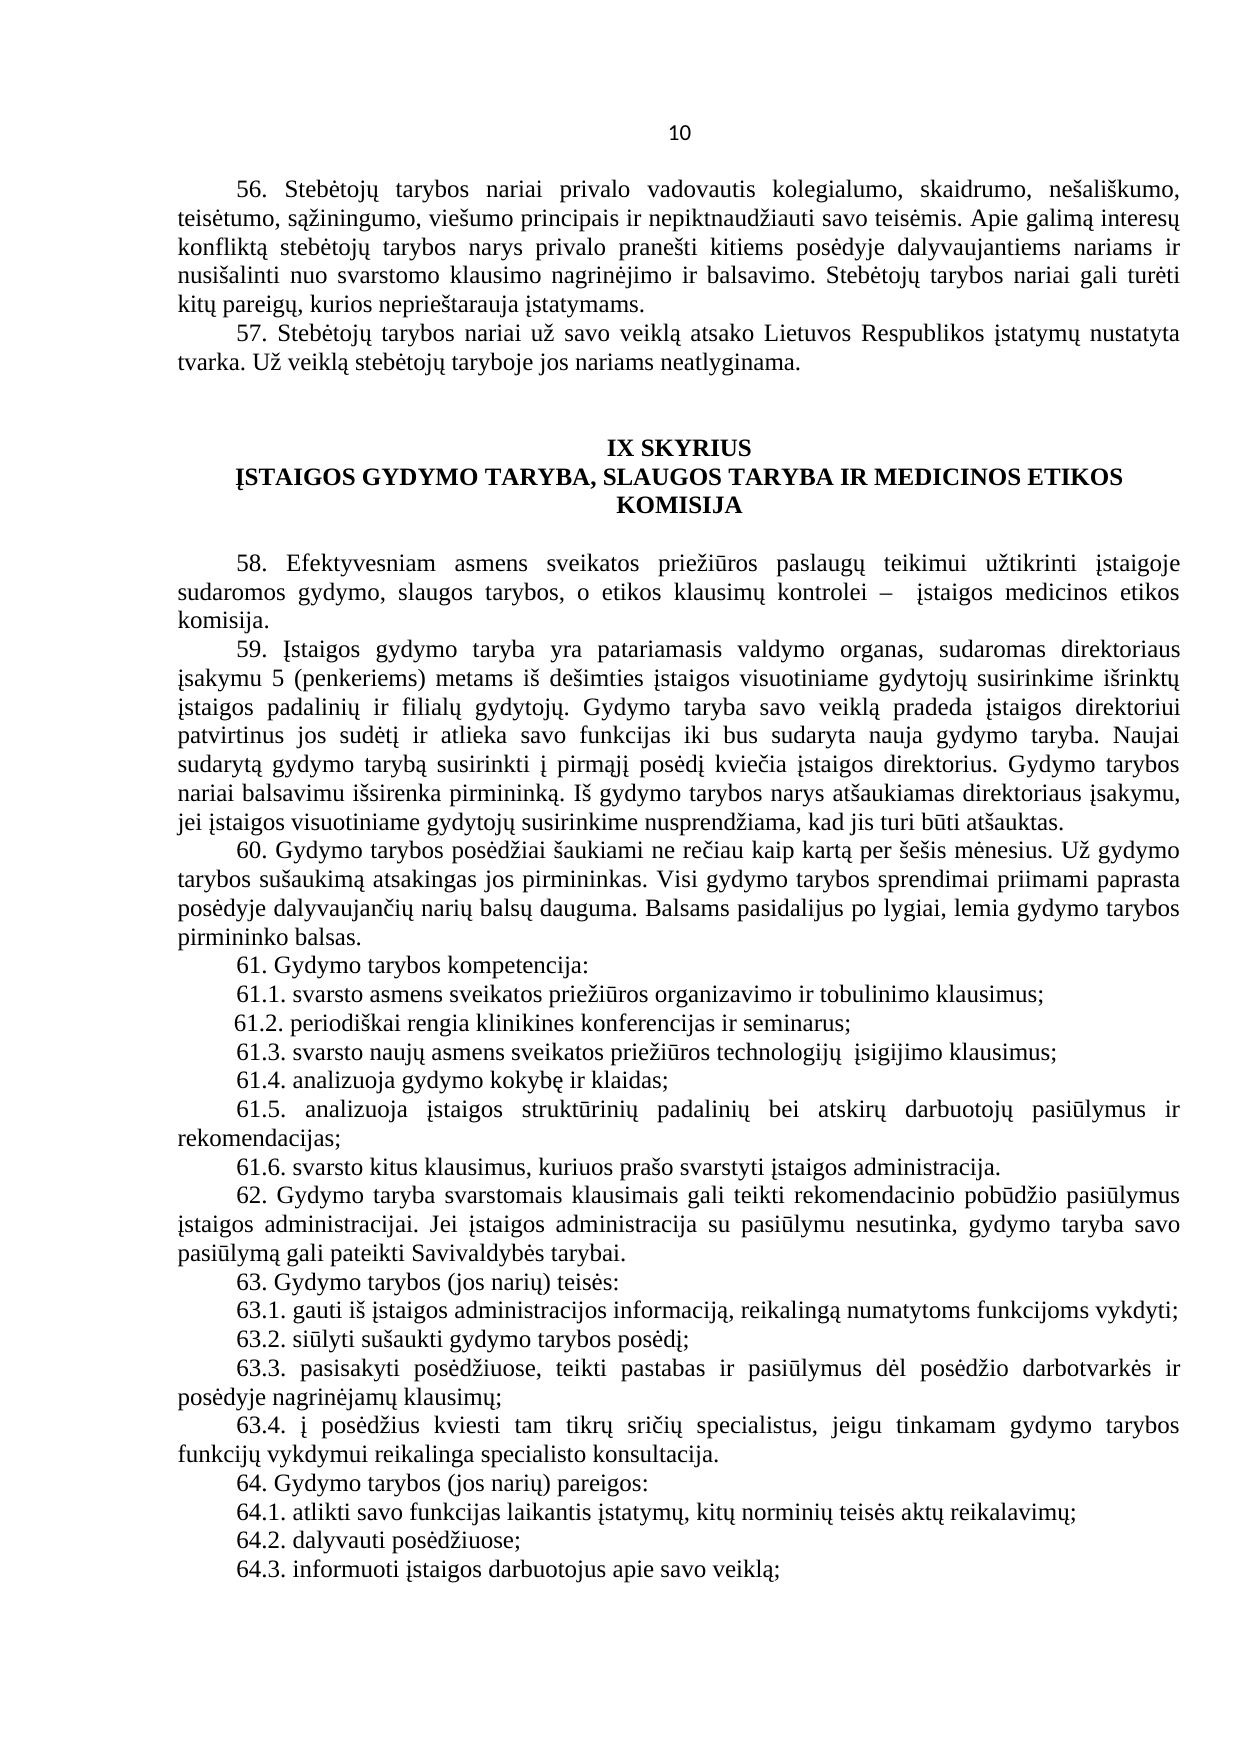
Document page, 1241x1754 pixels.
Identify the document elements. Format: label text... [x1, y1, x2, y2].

text 61. Gydymo tarybos kompetencija: [177, 950, 1181, 979]
text ĮSTAIGOS GYDYMO TARYBA, SLAUGOS TARYBA IR MEDICINOS ETIKOS KOMISIJA [177, 462, 1181, 519]
text 57. Stebėtojų tarybos nariai už savo veiklą atsako Lietuvos Respublikos įstatymų nustatyta tvarka. Už veiklą stebėtojų taryboje jos nariams neatlyginama. [177, 318, 1181, 375]
text 61.2. periodiškai rengia klinikines konferencijas ir seminarus; [177, 1008, 1181, 1037]
text IX SKYRIUS [177, 433, 1181, 462]
text 58. Efektyvesniam asmens sveikatos priežiūros paslaugų teikimui užtikrinti įstaigoje sudaromos gydymo, slaugos tarybos, o etikos klausimų kontrolei – įstaigos medicinos etikos komisija. [177, 548, 1181, 634]
text 64. Gydymo tarybos (jos narių) pareigos: [177, 1468, 1181, 1497]
text 63.4. į posėdžius kviesti tam tikrų sričių specialistus, jeigu tinkamam gydymo tarybos funkcijų vykdymui reikalinga specialisto konsultacija. [177, 1410, 1181, 1468]
text 64.1. atlikti savo funkcijas laikantis įstatymų, kitų norminių teisės aktų reikalavimų; [177, 1497, 1181, 1525]
text 63. Gydymo tarybos (jos narių) teisės: [177, 1267, 1181, 1295]
text 59. Įstaigos gydymo taryba yra patariamasis valdymo organas, sudaromas direktoriaus įsakymu 5 (penkeriems) metams iš dešimties įstaigos visuotiniame gydytojų susirinkime išrinktų įstaigos padalinių ir filialų gydytojų. Gydymo taryba savo veiklą pradeda įstaigos direktoriui patvirtinus jos sudėtį ir atlieka savo funkcijas iki bus sudaryta nauja gydymo taryba. Naujai sudarytą gydymo tarybą susirinkti į pirmąjį posėdį kviečia įstaigos direktorius. Gydymo tarybos nariai balsavimu išsirenka pirmininką. Iš gydymo tarybos narys atšaukiamas direktoriaus įsakymu, jei įstaigos visuotiniame gydytojų susirinkime nusprendžiama, kad jis turi būti atšauktas. [177, 634, 1181, 835]
text 56. Stebėtojų tarybos nariai privalo vadovautis kolegialumo, skaidrumo, nešališkumo, teisėtumo, sąžiningumo, viešumo principais ir nepiktnaudžiauti savo teisėmis. Apie galimą interesų konfliktą stebėtojų tarybos narys privalo pranešti kitiems posėdyje dalyvaujantiems nariams ir nusišalinti nuo svarstomo klausimo nagrinėjimo ir balsavimo. Stebėtojų tarybos nariai gali turėti kitų pareigų, kurios neprieštarauja įstatymams. [177, 174, 1181, 318]
text 63.2. siūlyti sušaukti gydymo tarybos posėdį; [177, 1324, 1181, 1353]
text 61.1. svarsto asmens sveikatos priežiūros organizavimo ir tobulinimo klausimus; [177, 979, 1181, 1008]
text 60. Gydymo tarybos posėdžiai šaukiami ne rečiau kaip kartą per šešis mėnesius. Už gydymo tarybos sušaukimą atsakingas jos pirmininkas. Visi gydymo tarybos sprendimai priimami paprasta posėdyje dalyvaujančių narių balsų dauguma. Balsams pasidalijus po lygiai, lemia gydymo tarybos pirmininko balsas. [177, 835, 1181, 950]
text 61.4. analizuoja gydymo kokybę ir klaidas; [177, 1065, 1181, 1094]
text 61.5. analizuoja įstaigos struktūrinių padalinių bei atskirų darbuotojų pasiūlymus ir rekomendacijas; [177, 1094, 1181, 1152]
text 61.3. svarsto naujų asmens sveikatos priežiūros technologijų įsigijimo klausimus; [177, 1037, 1181, 1065]
text 64.2. dalyvauti posėdžiuose; [177, 1525, 1181, 1554]
text 62. Gydymo taryba svarstomais klausimais gali teikti rekomendacinio pobūdžio pasiūlymus įstaigos administracijai. Jei įstaigos administracija su pasiūlymu nesutinka, gydymo taryba savo pasiūlymą gali pateikti Savivaldybės tarybai. [177, 1180, 1181, 1267]
text 63.1. gauti iš įstaigos administracijos informaciją, reikalingą numatytoms funkcijoms vykdyti; [177, 1295, 1181, 1324]
text 61.6. svarsto kitus klausimus, kuriuos prašo svarstyti įstaigos administracija. [177, 1152, 1181, 1180]
text 64.3. informuoti įstaigos darbuotojus apie savo veiklą; [177, 1554, 1181, 1583]
text 63.3. pasisakyti posėdžiuose, teikti pastabas ir pasiūlymus dėl posėdžio darbotvarkės ir posėdyje nagrinėjamų klausimų; [177, 1353, 1181, 1410]
